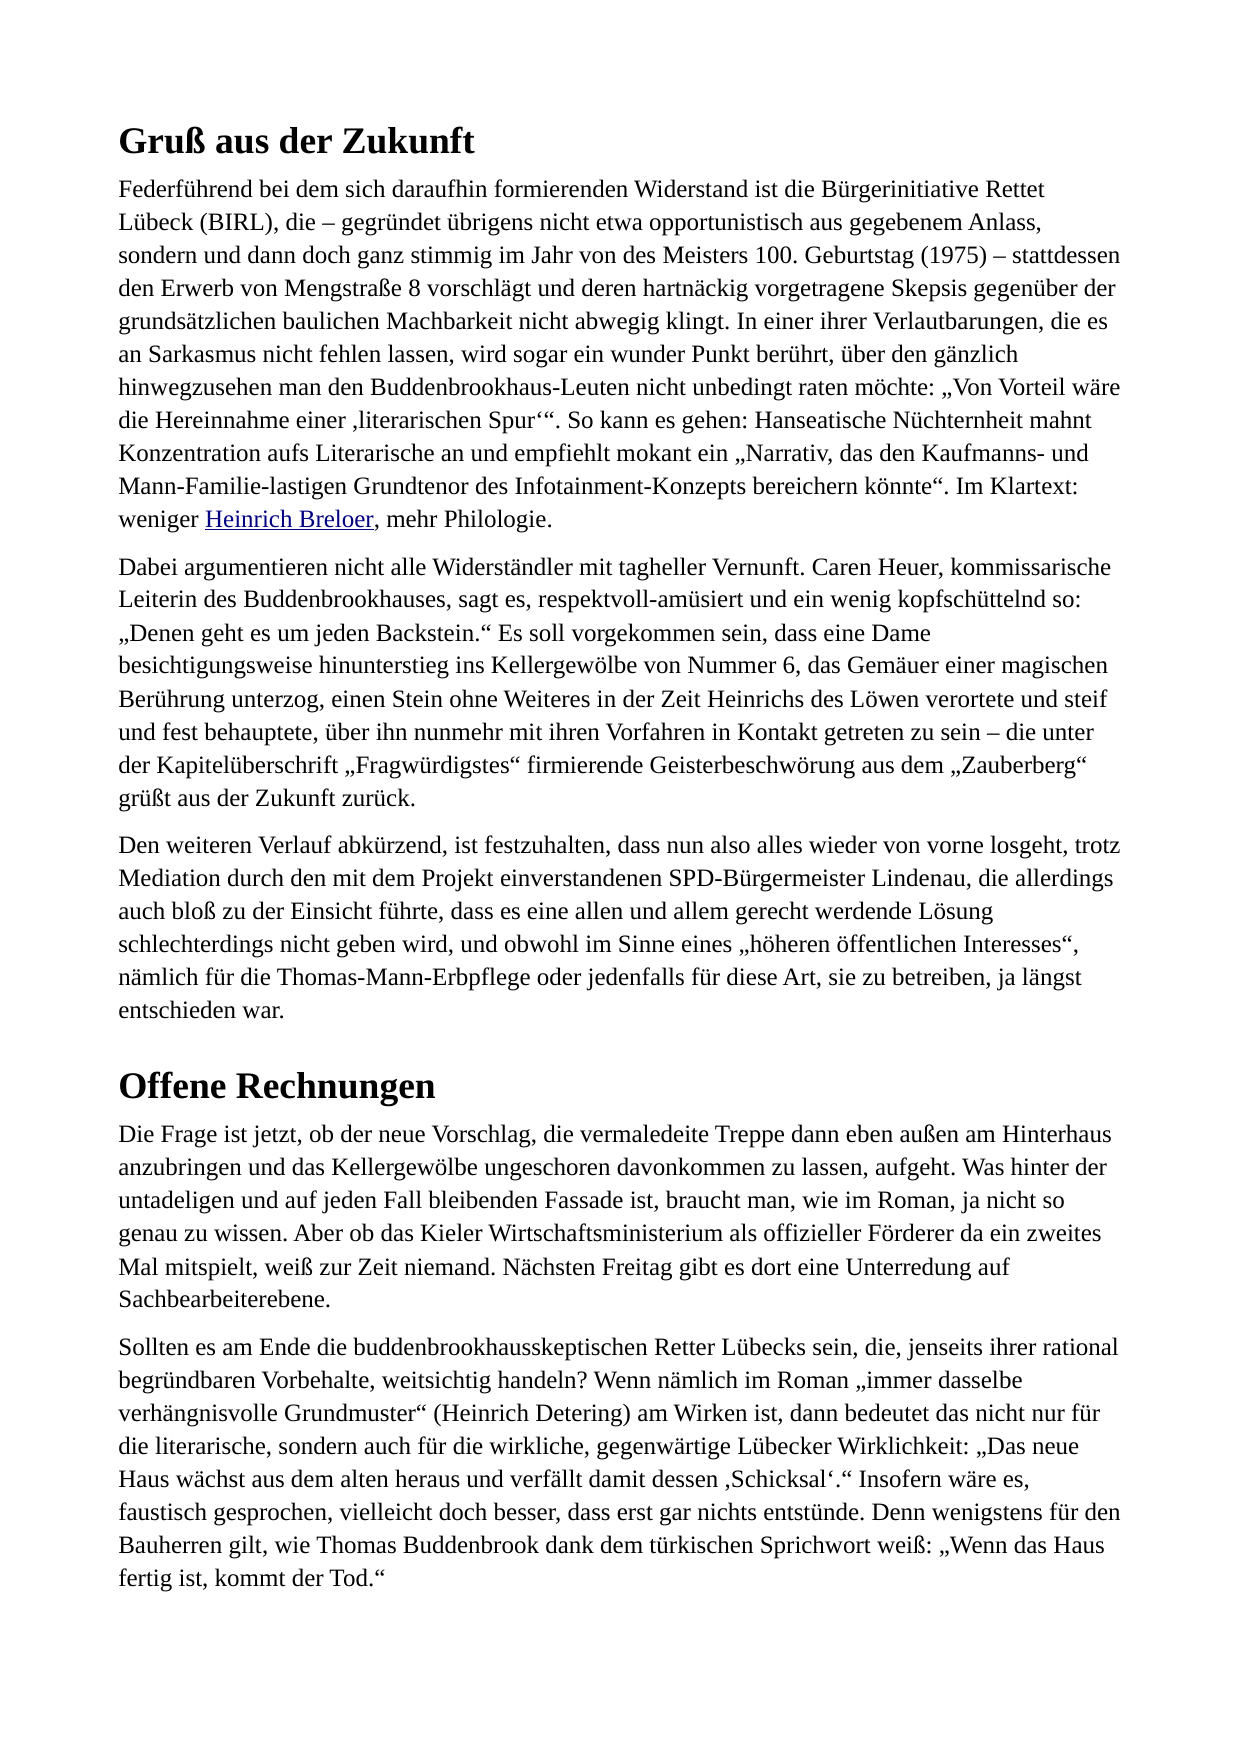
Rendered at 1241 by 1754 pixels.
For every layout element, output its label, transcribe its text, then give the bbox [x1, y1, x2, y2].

text Den weiteren Verlauf abkürzend, ist festzuhalten, dass nun also alles wieder von vorne losgeht, trotz Mediation durch den mit dem Projekt einverstandenen SPD-Bürgermeister Lindenau, die allerdings auch bloß zu der Einsicht führte, dass es eine allen und allem gerecht werdende Lösung schlechterdings nicht geben wird, und obwohl im Sinne eines „höheren öffentlichen Interesses“, nämlich für die Thomas-Mann-Erbpflege oder jedenfalls für diese Art, sie zu betreiben, ja längst entschieden war. [118, 830, 1122, 1024]
text Dabei argumentieren nicht alle Widerständler mit tagheller Vernunft. Caren Heuer, kommissarische Leiterin des Buddenbrookhauses, sagt es, respektvoll-amüsiert und ein wenig kopfschüttelnd so: „Denen geht es um jeden Backstein.“ Es soll vorgekommen sein, dass eine Dame besichtigungsweise hinunterstieg ins Kellergewölbe von Nummer 6, das Gemäuer einer magischen Berührung unterzog, einen Stein ohne Weiteres in der Zeit Heinrichs des Löwen verortete und steif und fest behauptete, über ihn nunmehr mit ihren Vorfahren in Kontakt getreten zu sein – die unter der Kapitelüberschrift „Fragwürdigstes“ firmierende Geisterbeschwörung aus dem „Zauberberg“ grüßt aus der Zukunft zurück. [118, 552, 1122, 811]
subtitle Gruß aus der Zukunft [118, 118, 1122, 161]
text Sollten es am Ende die buddenbrookhausskeptischen Retter Lübecks sein, die, jenseits ihrer rational begründbaren Vorbehalte, weitsichtig handeln? Wenn nämlich im Roman „immer dasselbe verhängnisvolle Grundmuster“ (Heinrich Detering) am Wirken ist, dann bedeutet das nicht nur für die literarische, sondern auch für die wirkliche, gegenwärtige Lübecker Wirklichkeit: „Das neue Haus wächst aus dem alten heraus und verfällt damit dessen ,Schicksal‘.“ Insofern wäre es, faustisch gesprochen, vielleicht doch besser, dass erst gar nichts entstünde. Denn wenigstens für den Bauherren gilt, wie Thomas Buddenbrook dank dem türkischen Sprichwort weiß: „Wenn das Haus fertig ist, kommt der Tod.“ [118, 1332, 1122, 1592]
text Federführend bei dem sich daraufhin formierenden Widerstand ist die Bürgerinitiative Rettet Lübeck (BIRL), die – gegründet übrigens nicht etwa opportunistisch aus gegebenem Anlass, sondern und dann doch ganz stimmig im Jahr von des Meisters 100. Geburtstag (1975) – stattdessen den Erwerb von Mengstraße 8 vorschlägt und deren hartnäckig vorgetragene Skepsis gegenüber der grundsätzlichen baulichen Machbarkeit nicht abwegig klingt. In einer ihrer Verlautbarungen, die es an Sarkasmus nicht fehlen lassen, wird sogar ein wunder Punkt berührt, über den gänzlich hinwegzusehen man den Buddenbrookhaus-Leuten nicht unbedingt raten möchte: „Von Vorteil wäre die Hereinnahme einer ,literarischen Spur‘“. So kann es gehen: Hanseatische Nüchternheit mahnt Konzentration aufs Literarische an und empfiehlt mokant ein „Narrativ, das den Kaufmanns- und Mann-Familie-lastigen Grundtenor des Infotainment-Konzepts bereichern könnte“. Im Klartext: weniger Heinrich Breloer, mehr Philologie. [118, 174, 1122, 533]
text Die Frage ist jetzt, ob der neue Vorschlag, die vermaledeite Treppe dann eben außen am Hinterhaus anzubringen und das Kellergewölbe ungeschoren davonkommen zu lassen, aufgeht. Was hinter der untadeligen und auf jeden Fall bleibenden Fassade ist, braucht man, wie im Roman, ja nicht so genau zu wissen. Aber ob das Kieler Wirtschaftsministerium als offizieller Förderer da ein zweites Mal mitspielt, weiß zur Zeit niemand. Nächsten Freitag gibt es dort eine Unterredung auf Sachbearbeiterebene. [118, 1119, 1122, 1313]
subtitle Offene Rechnungen [118, 1064, 1122, 1107]
